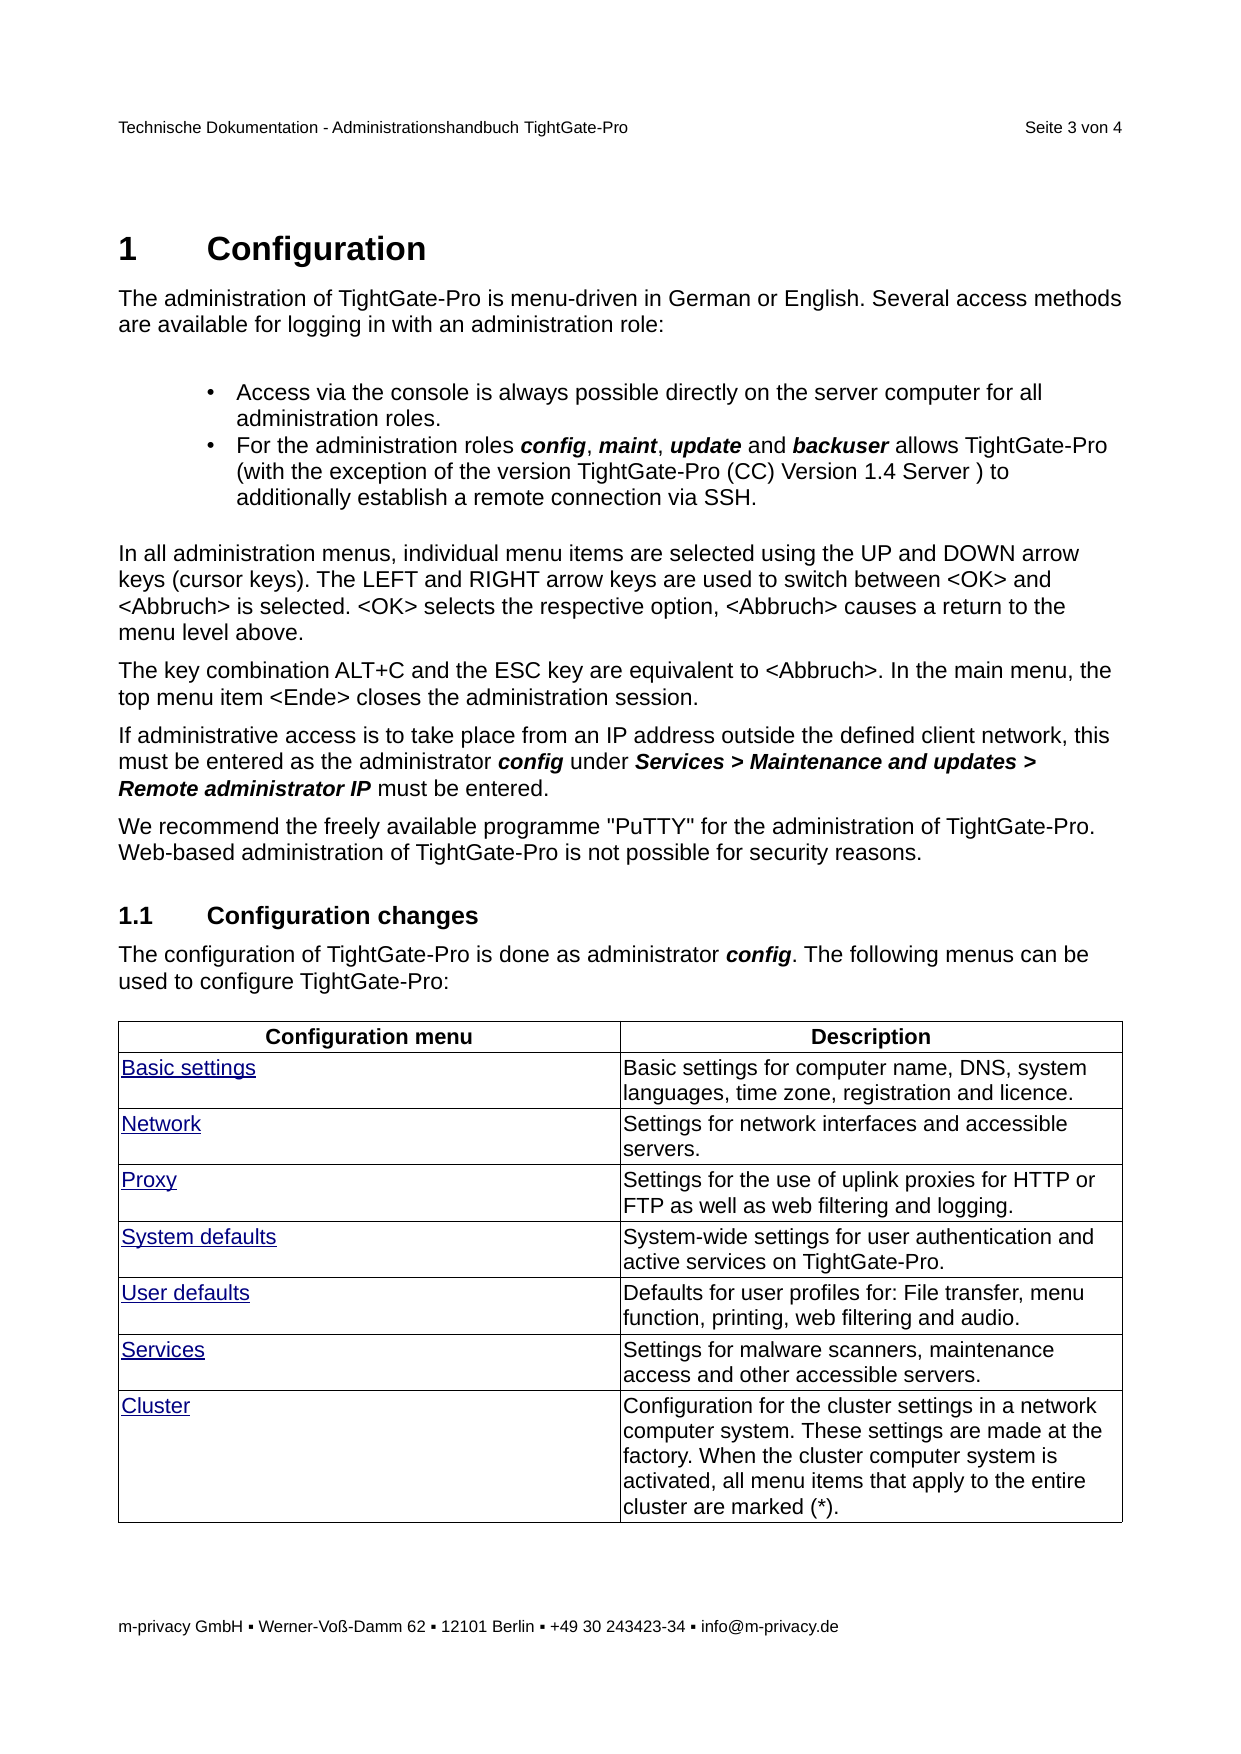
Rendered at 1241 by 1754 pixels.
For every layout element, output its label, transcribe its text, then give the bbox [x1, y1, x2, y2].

table_cell Basic settings for computer name, DNS, system languages, time zone, registration and licence. [621, 1053, 1122, 1108]
subtitle Configuration [118, 228, 1122, 267]
list For the administration roles config, maint, update and backuser allows TightGate-Pro (with the exception of the version TightGate-Pro (CC) Version 1.4 Server ) to additionally establish a remote connection via SSH. [207, 432, 1122, 511]
list Access via the console is always possible directly on the server computer for all administration roles. [207, 379, 1122, 432]
table_cell Defaults for user profiles for: File transfer, menu function, printing, web filtering and audio. [621, 1278, 1122, 1333]
table_header Description [621, 1022, 1122, 1052]
table_cell Services [119, 1335, 620, 1390]
text In all administration menus, individual menu items are selected using the UP and DOWN arrow keys (cursor keys). The LEFT and RIGHT arrow keys are used to switch between <OK> and <Abbruch> is selected. <OK> selects the respective option, <Abbruch> causes a return to the menu level above. [118, 540, 1122, 646]
table_cell Settings for the use of uplink proxies for HTTP or FTP as well as web filtering and logging. [621, 1165, 1122, 1221]
text If administrative access is to take place from an IP address outside the defined client network, this must be entered as the administrator config under Services > Maintenance and updates > Remote administrator IP must be entered. [118, 722, 1122, 801]
table_cell Proxy [119, 1165, 620, 1221]
table_cell Network [119, 1109, 620, 1164]
table_cell Settings for malware scanners, maintenance access and other accessible servers. [621, 1335, 1122, 1390]
text The key combination ALT+C and the ESC key are equivalent to <Abbruch>. In the main menu, the top menu item <Ende> closes the administration session. [118, 657, 1122, 710]
table_header Configuration menu [119, 1022, 620, 1052]
table_cell Cluster [119, 1391, 620, 1522]
table_cell Settings for network interfaces and accessible servers. [621, 1109, 1122, 1164]
table_cell Basic settings [119, 1053, 620, 1108]
text We recommend the freely available programme "PuTTY" for the administration of TightGate-Pro. Web-based administration of TightGate-Pro is not possible for security reasons. [118, 813, 1122, 865]
text The administration of TightGate-Pro is menu-driven in German or English. Several access methods are available for logging in with an administration role: [118, 285, 1122, 338]
table_cell System-wide settings for user authentication and active services on TightGate-Pro. [621, 1222, 1122, 1277]
table_cell User defaults [119, 1278, 620, 1333]
text The configuration of TightGate-Pro is done as administrator config. The following menus can be used to configure TightGate-Pro: [118, 941, 1122, 994]
subtitle Configuration changes [118, 901, 1122, 929]
table_cell Configuration for the cluster settings in a network computer system. These settings are made at the factory. When the cluster computer system is activated, all menu items that apply to the entire cluster are marked (*). [621, 1391, 1122, 1522]
table_cell System defaults [119, 1222, 620, 1277]
